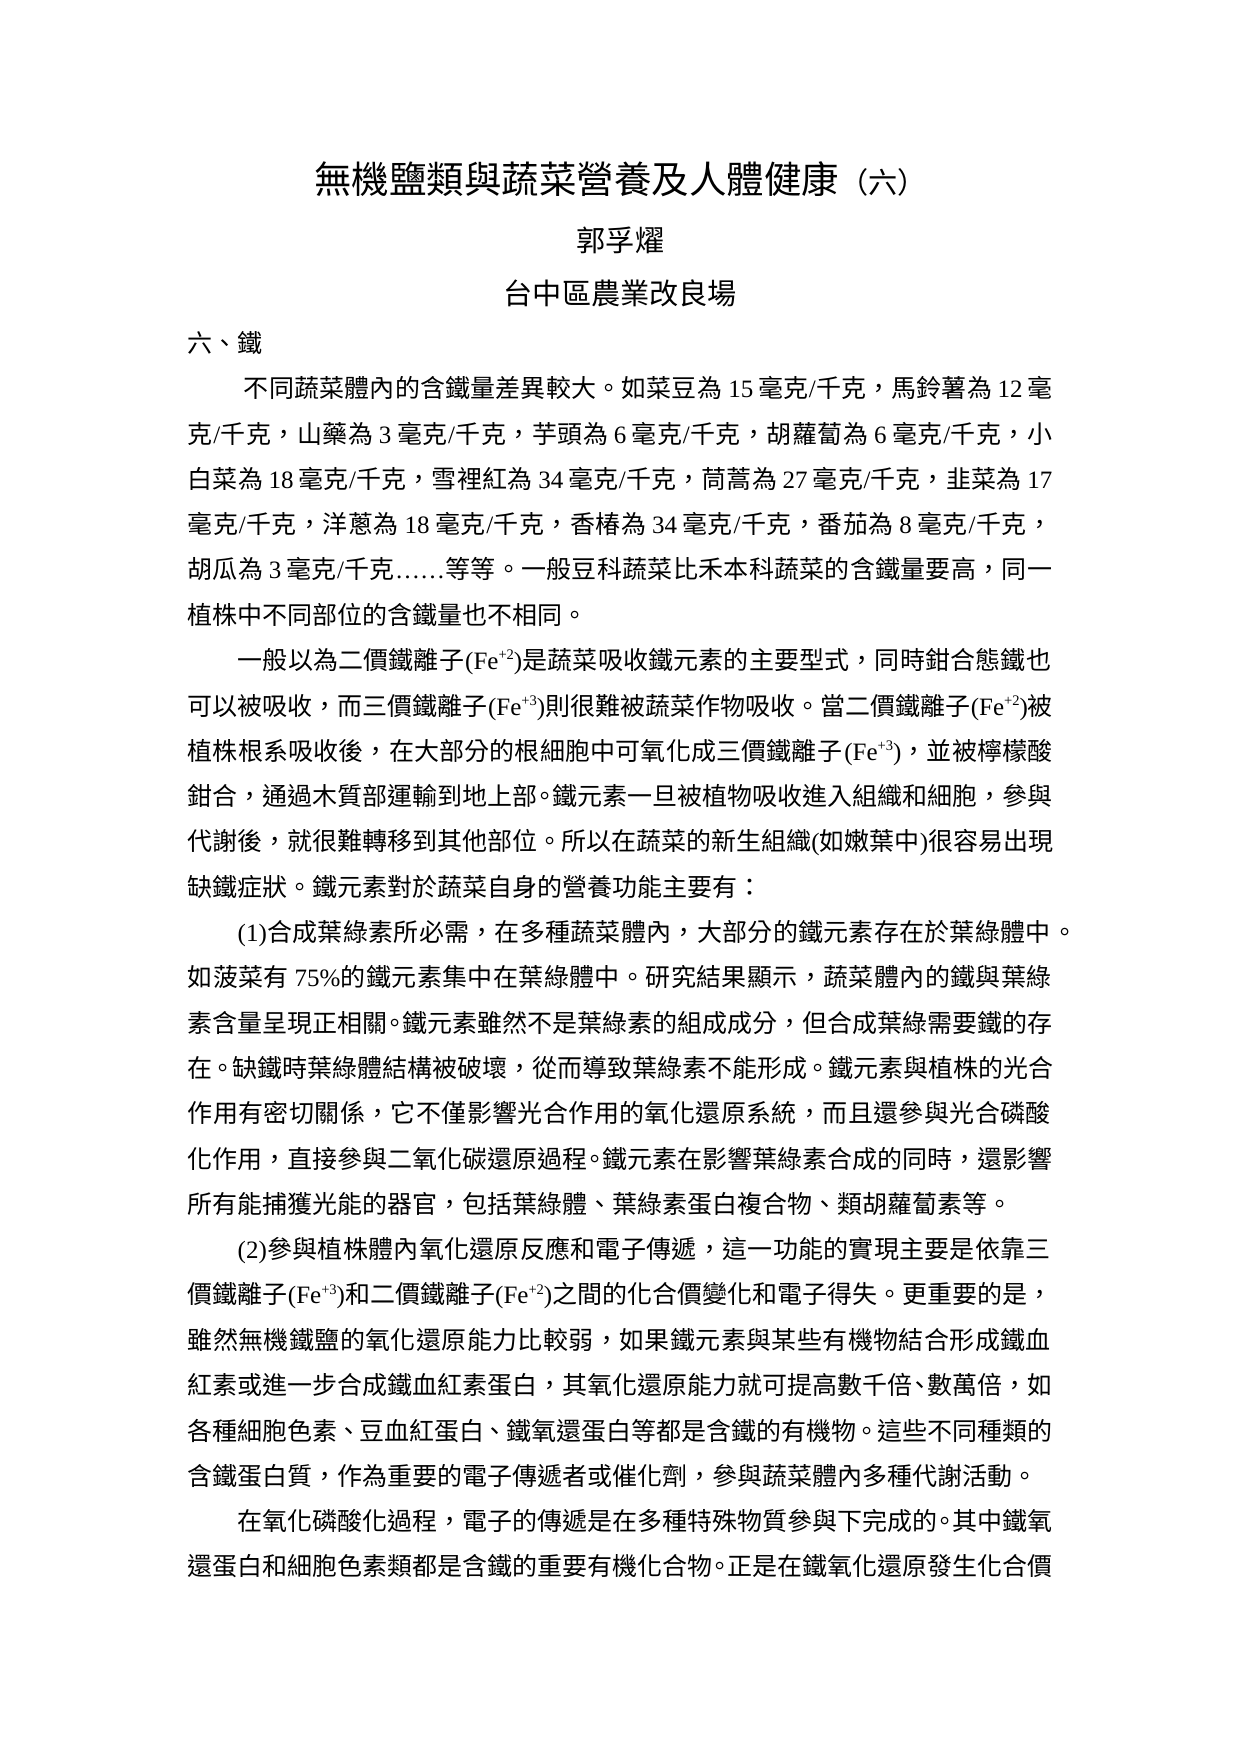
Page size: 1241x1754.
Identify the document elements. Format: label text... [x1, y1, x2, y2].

text 一般以為二價鐵離子(Fe+2)是蔬菜吸收鐵元素的主要型式，同時鉗合態鐵也可以被吸收，而三價鐵離子(Fe+3)則很難被蔬菜作物吸收。當二價鐵離子(Fe+2)被植株根系吸收後，在大部分的根細胞中可氧化成三價鐵離子(Fe+3)，並被檸檬酸鉗合，通過木質部運輸到地上部。鐵元素一旦被植物吸收進入組織和細胞，參與代謝後，就很難轉移到其他部位。所以在蔬菜的新生組織(如嫩葉中)很容易出現缺鐵症狀。鐵元素對於蔬菜自身的營養功能主要有： [187, 641, 1053, 903]
text 郭孚燿 [187, 218, 1053, 260]
text 六、鐵 [187, 323, 1053, 360]
text (2)參與植株體內氧化還原反應和電子傳遞，這一功能的實現主要是依靠三價鐵離子(Fe+3)和二價鐵離子(Fe+2)之間的化合價變化和電子得失。更重要的是，雖然無機鐵鹽的氧化還原能力比較弱，如果鐵元素與某些有機物結合形成鐵血紅素或進一步合成鐵血紅素蛋白，其氧化還原能力就可提高數千倍、數萬倍，如各種細胞色素、豆血紅蛋白、鐵氧還蛋白等都是含鐵的有機物。這些不同種類的含鐵蛋白質，作為重要的電子傳遞者或催化劑，參與蔬菜體內多種代謝活動。 [187, 1230, 1053, 1492]
text 台中區農業改良場 [187, 271, 1053, 313]
text 不同蔬菜體內的含鐵量差異較大。如菜豆為15毫克/千克，馬鈴薯為12毫克/千克，山藥為3毫克/千克，芋頭為6毫克/千克，胡蘿蔔為6毫克/千克，小白菜為18毫克/千克，雪裡紅為34毫克/千克，茼蒿為27毫克/千克，韭菜為17毫克/千克，洋蔥為18毫克/千克，香椿為34毫克/千克，番茄為8毫克/千克，胡瓜為3毫克/千克……等等。一般豆科蔬菜比禾本科蔬菜的含鐵量要高，同一植株中不同部位的含鐵量也不相同。 [187, 369, 1053, 632]
text 在氧化磷酸化過程，電子的傳遞是在多種特殊物質參與下完成的。其中鐵氧還蛋白和細胞色素類都是含鐵的重要有機化合物。正是在鐵氧化還原發生化合價 [187, 1502, 1053, 1583]
text 無機鹽類與蔬菜營養及人體健康（六） [187, 150, 1053, 204]
text (1)合成葉綠素所必需，在多種蔬菜體內，大部分的鐵元素存在於葉綠體中。如菠菜有75%的鐵元素集中在葉綠體中。研究結果顯示，蔬菜體內的鐵與葉綠素含量呈現正相關。鐵元素雖然不是葉綠素的組成成分，但合成葉綠需要鐵的存在。缺鐵時葉綠體結構被破壞，從而導致葉綠素不能形成。鐵元素與植株的光合作用有密切關係，它不僅影響光合作用的氧化還原系統，而且還參與光合磷酸化作用，直接參與二氧化碳還原過程。鐵元素在影響葉綠素合成的同時，還影響所有能捕獲光能的器官，包括葉綠體、葉綠素蛋白複合物、類胡蘿蔔素等。 [187, 912, 1053, 1221]
